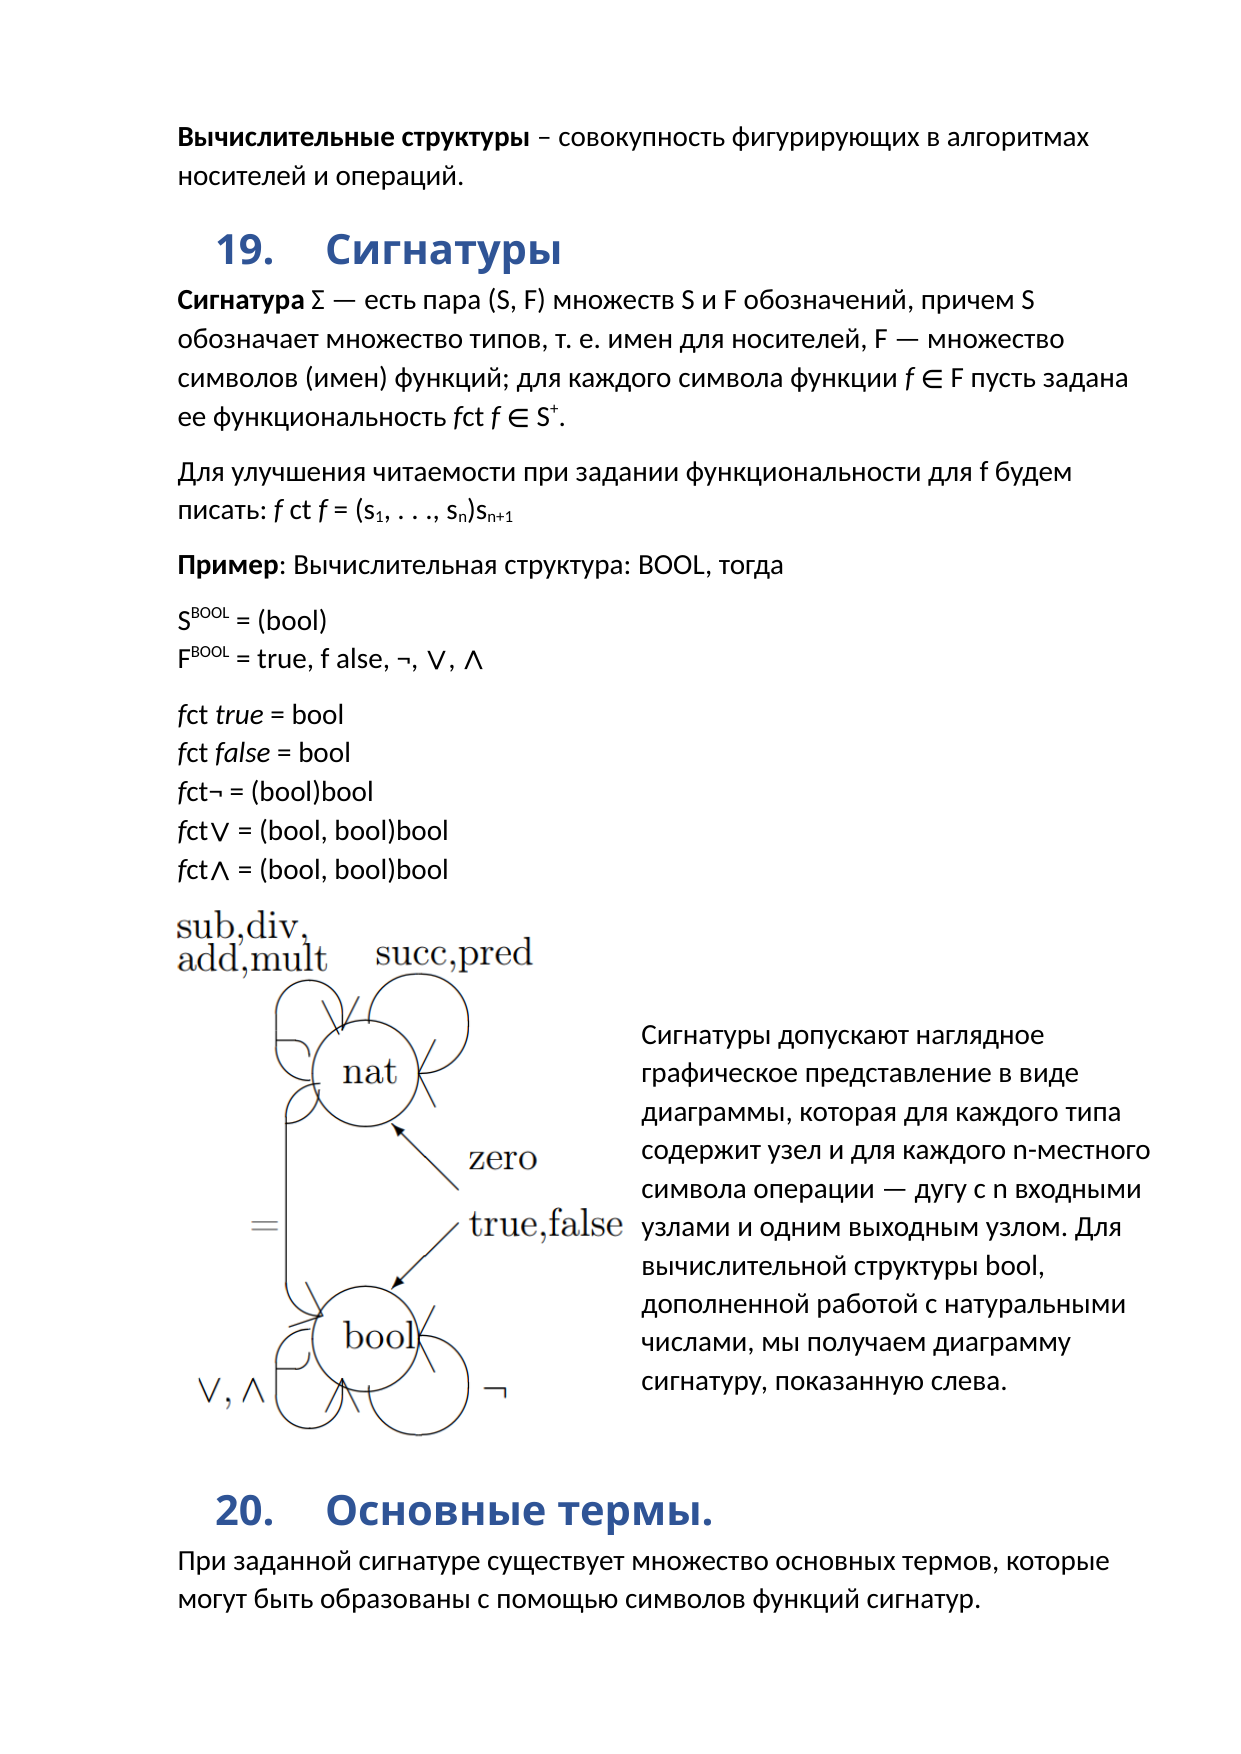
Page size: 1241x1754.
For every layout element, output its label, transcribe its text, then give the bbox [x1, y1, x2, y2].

text При заданной сигнатуре существует множество основных термов, которые могут быть образованы с помощью символов функций сигнатур. [177, 1542, 1152, 1616]
text fct true = bool fct false = bool fct¬ = (bool)bool fct∨ = (bool, bool)bool fct∧ = (bool, bool)bool [177, 696, 1152, 886]
text SBOOL = (bool) FBOOL = true, f alse, ¬, ∨, ∧ [177, 602, 1152, 676]
picture [162, 900, 642, 1464]
text Вычислительные структуры – совокупность фигурирующих в алгоритмах носителей и операций. [177, 118, 1152, 192]
text Пример: Вычислительная структура: BOOL, тогда [177, 546, 1152, 582]
text Для улучшения читаемости при задании функциональности для f будем писать: f ct f = (s1, . . ., sn)sn+1 [177, 453, 1152, 527]
subtitle Основные термы. [215, 1481, 1152, 1537]
text Сигнатуры допускают наглядное графическое представление в виде диаграммы, которая для каждого типа содержит узел и для каждого n-местного символа операции — дугу с n входными узлами и одним выходным узлом. Для вычислительной структуры bool, дополненной работой с натуральными числами, мы получаем диаграмму сигнатуру, показанную слева. [642, 1016, 1152, 1398]
text Сигнатура Σ — есть пара (S, F) множеств S и F обозначений, причем S обозначает множество типов, т. е. имен для носителей, F — множество символов (имен) функций; для каждого символа функции f ∈ F пусть задана ее функциональность fct f ∈ S+. [177, 281, 1152, 433]
subtitle Сигнатуры [215, 220, 1152, 277]
